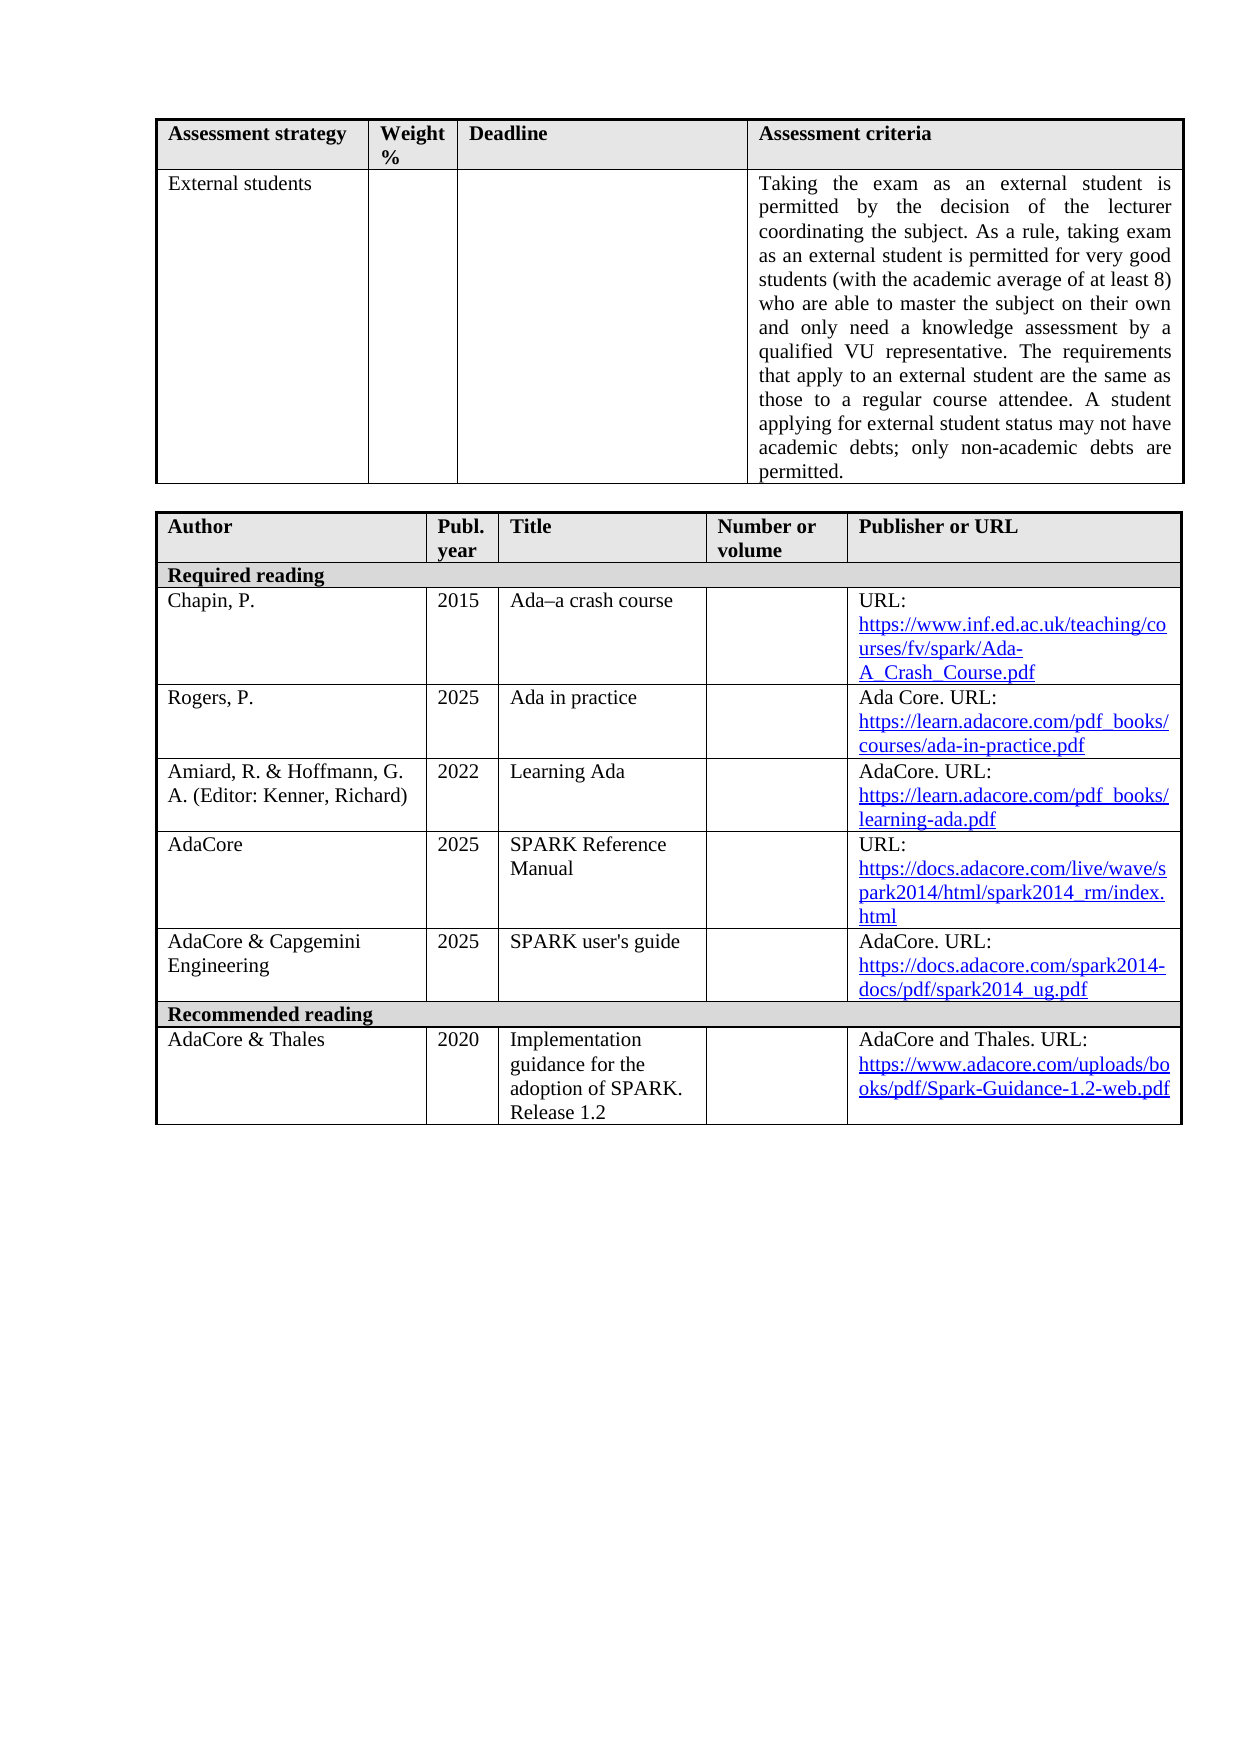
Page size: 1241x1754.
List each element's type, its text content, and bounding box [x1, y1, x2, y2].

table_cell Implementation guidance for the adoption of SPARK. Release 1.2 [499, 1028, 706, 1124]
table_cell 2020 [427, 1028, 498, 1124]
table_cell URL: https://docs.adacore.com/live/wave/spark2014/html/spark2014_rm/index.html [848, 832, 1180, 928]
table_cell External students [158, 170, 368, 483]
table_cell Chapin, P. [158, 588, 426, 684]
table_cell AdaCore & Capgemini Engineering [158, 929, 426, 1001]
table_cell AdaCore. URL: https://docs.adacore.com/spark2014-docs/pdf/spark2014_ug.pdf [848, 929, 1180, 1001]
table_cell Learning Ada [499, 759, 706, 831]
table_cell [707, 1028, 847, 1124]
table_header Publ. year [427, 514, 498, 562]
table_cell 2022 [427, 759, 498, 831]
table_cell Ada–a crash course [499, 588, 706, 684]
table_header Number or volume [707, 514, 847, 562]
table_cell [707, 832, 847, 928]
table_cell Required reading [158, 563, 1180, 587]
table_cell 2025 [427, 832, 498, 928]
table_cell Ada in practice [499, 685, 706, 757]
table_cell AdaCore. URL: https://learn.adacore.com/pdf_books/learning-ada.pdf [848, 759, 1180, 831]
table_cell 2015 [427, 588, 498, 684]
table_cell AdaCore [158, 832, 426, 928]
table_cell [707, 929, 847, 1001]
table_header Author [158, 514, 426, 562]
table_header Assessment criteria [748, 121, 1182, 169]
table_cell 2025 [427, 685, 498, 757]
table_cell Amiard, R. & Hoffmann, G. A. (Editor: Kenner, Richard) [158, 759, 426, 831]
table_cell SPARK user's guide [499, 929, 706, 1001]
table_cell URL: https://www.inf.ed.ac.uk/teaching/courses/fv/spark/Ada-A_Crash_Course.pdf [848, 588, 1180, 684]
table_cell [458, 170, 747, 483]
table_cell [707, 685, 847, 757]
table_cell Taking the exam as an external student is permitted by the decision of the lecturer coordinating the subject. As a rule, taking exam as an external student is permitted for very good students (with the academic average of at least 8) who are able to master the subject on their own and only need a knowledge assessment by a qualified VU representative. The requirements that apply to an external student are the same as those to a regular course attendee. A student applying for external student status may not have academic debts; only non-academic debts are permitted. [748, 170, 1182, 483]
table_cell Recommended reading [158, 1002, 1180, 1026]
table_cell [707, 759, 847, 831]
table_header Weight % [369, 121, 457, 169]
table_header Title [499, 514, 706, 562]
table_cell [369, 170, 457, 483]
table_cell [707, 588, 847, 684]
table_cell SPARK Reference Manual [499, 832, 706, 928]
table_cell AdaCore & Thales [158, 1028, 426, 1124]
table_cell AdaCore and Thales. URL: https://www.adacore.com/uploads/books/pdf/Spark-Guidance-1.2-web.pdf [848, 1028, 1180, 1124]
table_cell Rogers, P. [158, 685, 426, 757]
table_cell 2025 [427, 929, 498, 1001]
table_header Publisher or URL [848, 514, 1180, 562]
table_cell Ada Core. URL: https://learn.adacore.com/pdf_books/courses/ada-in-practice.pdf [848, 685, 1180, 757]
table_header Deadline [458, 121, 747, 169]
table_header Assessment strategy [158, 121, 368, 169]
